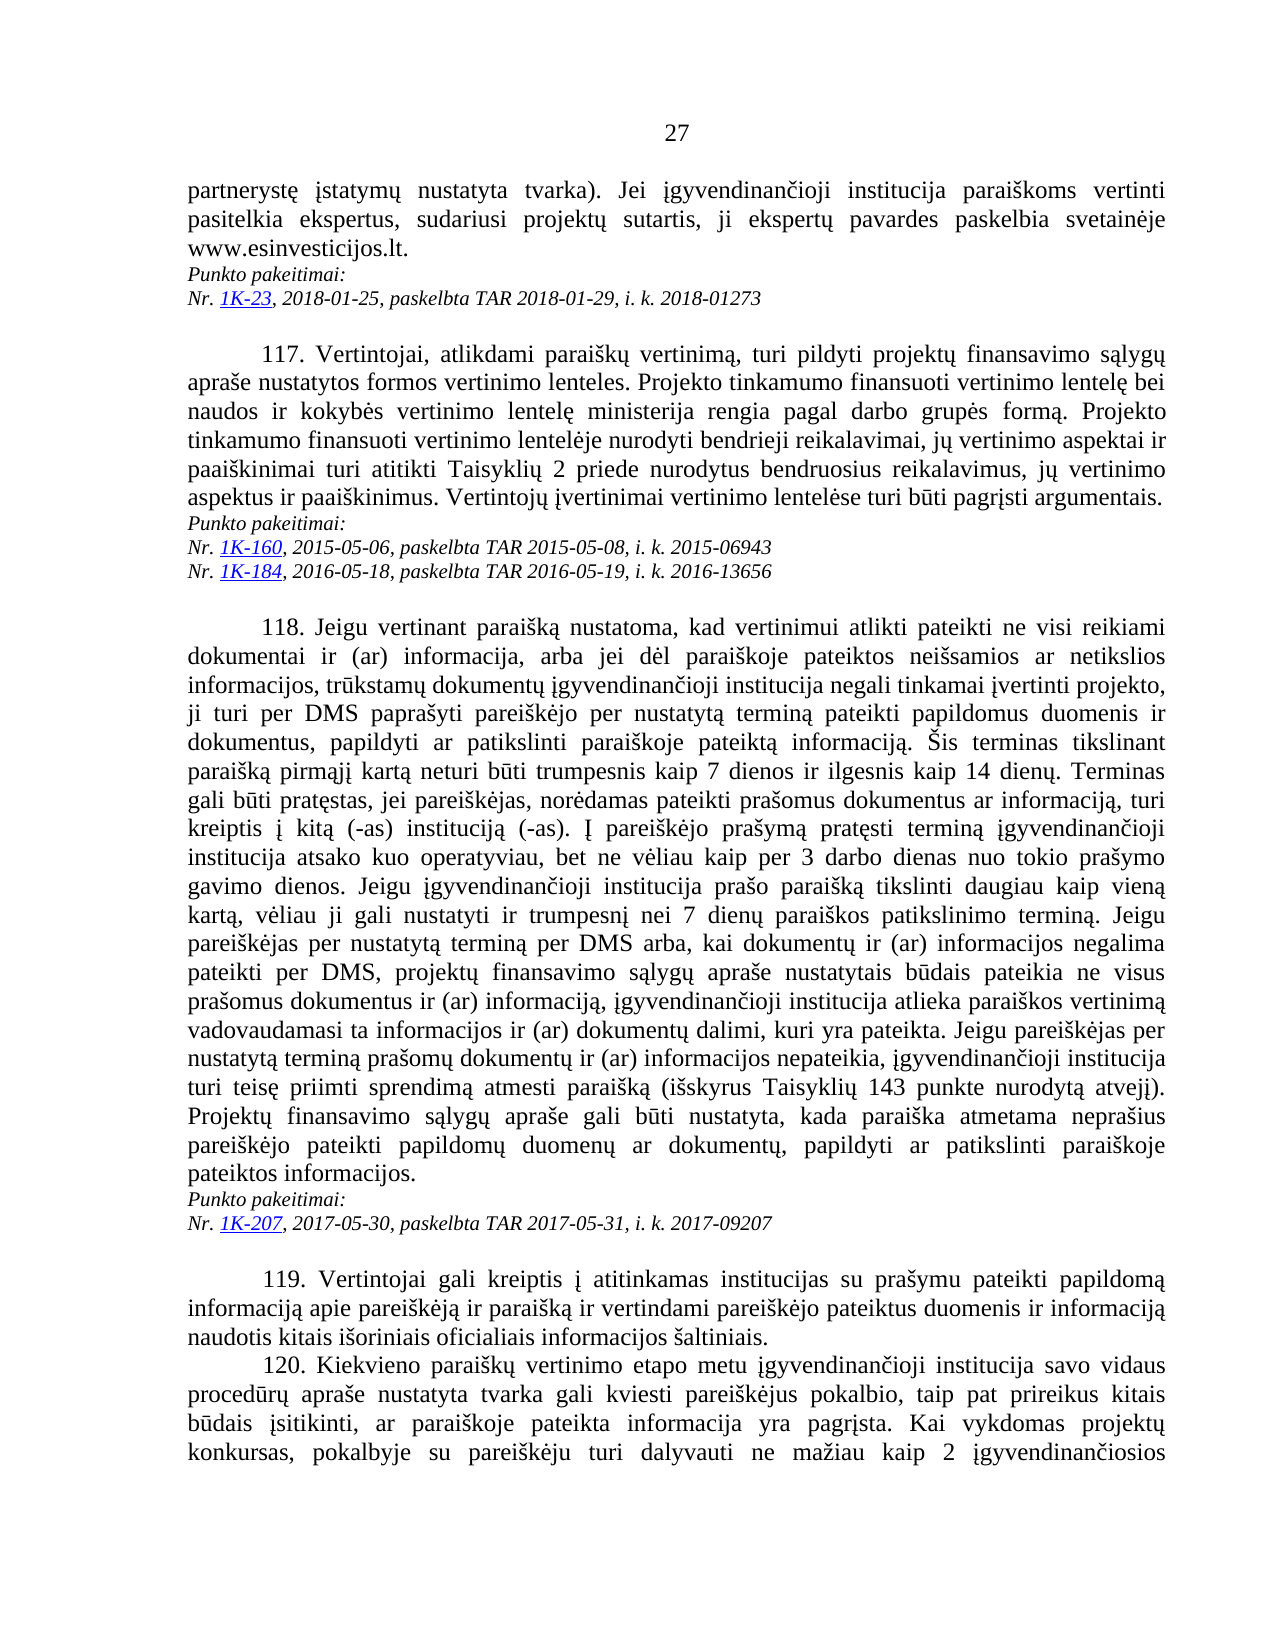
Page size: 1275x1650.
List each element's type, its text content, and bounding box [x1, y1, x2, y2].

text 117. Vertintojai, atlikdami paraiškų vertinimą, turi pildyti projektų finansavimo sąlygų apraše nustatytos formos vertinimo lenteles. Projekto tinkamumo finansuoti vertinimo lentelę bei naudos ir kokybės vertinimo lentelę ministerija rengia pagal darbo grupės formą. Projekto tinkamumo finansuoti vertinimo lentelėje nurodyti bendrieji reikalavimai, jų vertinimo aspektai ir paaiškinimai turi atitikti Taisyklių 2 priede nurodytus bendruosius reikalavimus, jų vertinimo aspektus ir paaiškinimus. Vertintojų įvertinimai vertinimo lentelėse turi būti pagrįsti argumentais. [187, 339, 1167, 511]
text Nr. 1K-23, 2018-01-25, paskelbta TAR 2018-01-29, i. k. 2018-01273 [187, 286, 1167, 310]
text partnerystę įstatymų nustatyta tvarka). Jei įgyvendinančioji institucija paraiškoms vertinti pasitelkia ekspertus, sudariusi projektų sutartis, ji ekspertų pavardes paskelbia svetainėje www.esinvesticijos.lt. [187, 176, 1167, 262]
text Punkto pakeitimai: [187, 262, 1167, 286]
text Nr. 1K-184, 2016-05-18, paskelbta TAR 2016-05-19, i. k. 2016-13656 [187, 559, 1167, 583]
text 119. Vertintojai gali kreiptis į atitinkamas institucijas su prašymu pateikti papildomą informaciją apie pareiškėją ir paraišką ir vertindami pareiškėjo pateiktus duomenis ir informaciją naudotis kitais išoriniais oficialiais informacijos šaltiniais. [187, 1264, 1167, 1350]
text Punkto pakeitimai: [187, 511, 1167, 535]
text 120. Kiekvieno paraiškų vertinimo etapo metu įgyvendinančioji institucija savo vidaus procedūrų apraše nustatyta tvarka gali kviesti pareiškėjus pokalbio, taip pat prireikus kitais būdais įsitikinti, ar paraiškoje pateikta informacija yra pagrįsta. Kai vykdomas projektų konkursas, pokalbyje su pareiškėju turi dalyvauti ne mažiau kaip 2 įgyvendinančiosios [187, 1350, 1167, 1465]
text 118. Jeigu vertinant paraišką nustatoma, kad vertinimui atlikti pateikti ne visi reikiami dokumentai ir (ar) informacija, arba jei dėl paraiškoje pateiktos neišsamios ar netikslios informacijos, trūkstamų dokumentų įgyvendinančioji institucija negali tinkamai įvertinti projekto, ji turi per DMS paprašyti pareiškėjo per nustatytą terminą pateikti papildomus duomenis ir dokumentus, papildyti ar patikslinti paraiškoje pateiktą informaciją. Šis terminas tikslinant paraišką pirmąjį kartą neturi būti trumpesnis kaip 7 dienos ir ilgesnis kaip 14 dienų. Terminas gali būti pratęstas, jei pareiškėjas, norėdamas pateikti prašomus dokumentus ar informaciją, turi kreiptis į kitą (-as) instituciją (-as). Į pareiškėjo prašymą pratęsti terminą įgyvendinančioji institucija atsako kuo operatyviau, bet ne vėliau kaip per 3 darbo dienas nuo tokio prašymo gavimo dienos. Jeigu įgyvendinančioji institucija prašo paraišką tikslinti daugiau kaip vieną kartą, vėliau ji gali nustatyti ir trumpesnį nei 7 dienų paraiškos patikslinimo terminą. Jeigu pareiškėjas per nustatytą terminą per DMS arba, kai dokumentų ir (ar) informacijos negalima pateikti per DMS, projektų finansavimo sąlygų apraše nustatytais būdais pateikia ne visus prašomus dokumentus ir (ar) informaciją, įgyvendinančioji institucija atlieka paraiškos vertinimą vadovaudamasi ta informacijos ir (ar) dokumentų dalimi, kuri yra pateikta. Jeigu pareiškėjas per nustatytą terminą prašomų dokumentų ir (ar) informacijos nepateikia, įgyvendinančioji institucija turi teisę priimti sprendimą atmesti paraišką (išskyrus Taisyklių 143 punkte nurodytą atvejį). Projektų finansavimo sąlygų apraše gali būti nustatyta, kada paraiška atmetama neprašius pareiškėjo pateikti papildomų duomenų ar dokumentų, papildyti ar patikslinti paraiškoje pateiktos informacijos. [187, 612, 1167, 1187]
text Nr. 1K-207, 2017-05-30, paskelbta TAR 2017-05-31, i. k. 2017-09207 [187, 1211, 1167, 1235]
text Nr. 1K-160, 2015-05-06, paskelbta TAR 2015-05-08, i. k. 2015-06943 [187, 535, 1167, 559]
text Punkto pakeitimai: [187, 1187, 1167, 1211]
